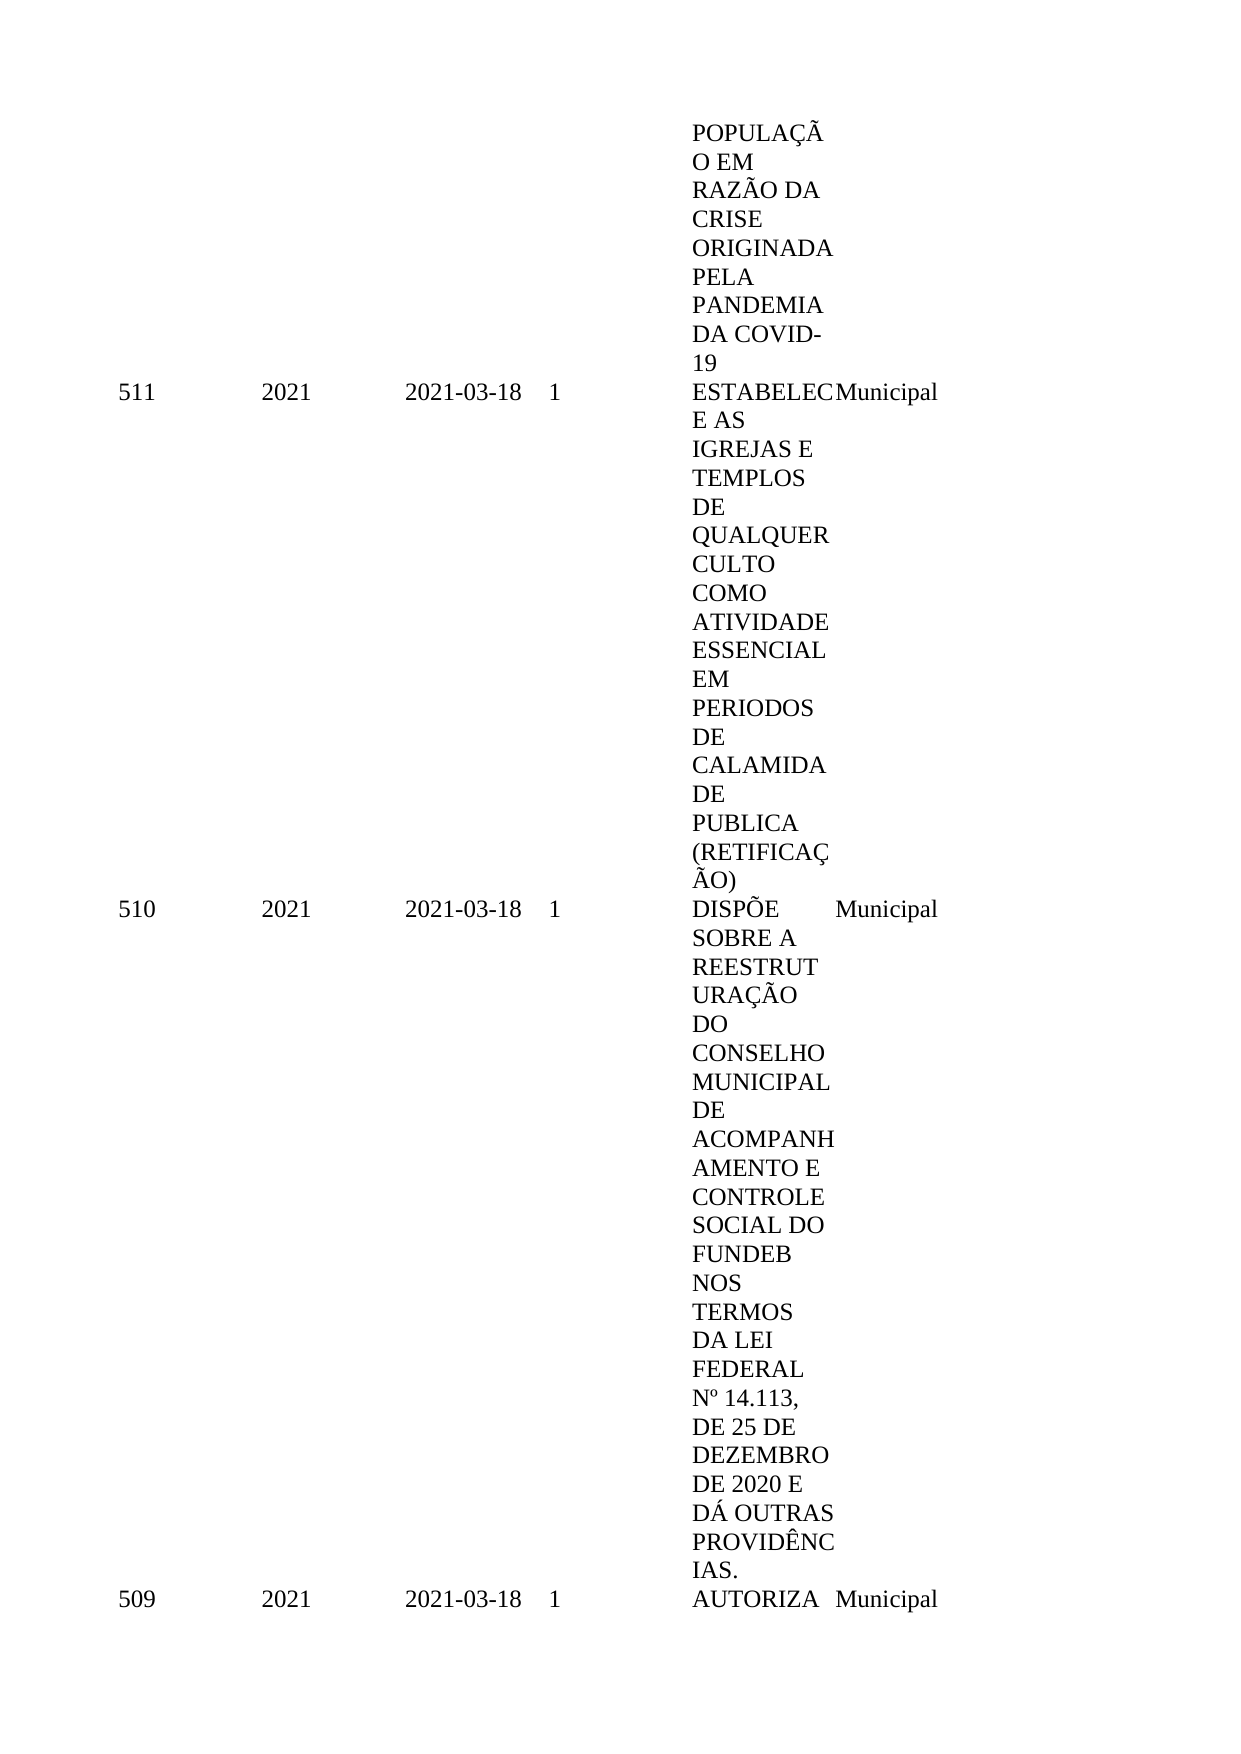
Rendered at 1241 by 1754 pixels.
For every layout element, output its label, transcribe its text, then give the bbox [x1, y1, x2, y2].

table_cell [405, 118, 548, 377]
table_cell [979, 894, 1122, 1584]
table_cell 2021-03-18 [405, 894, 548, 1584]
table_cell Municipal [835, 377, 979, 894]
table_cell 510 [118, 894, 261, 1584]
table_cell 511 [118, 377, 261, 894]
table_cell [548, 118, 692, 377]
table_cell 509 [118, 1584, 261, 1613]
table_cell [979, 118, 1122, 377]
table_cell POPULAÇÃO EM RAZÃO DA CRISE ORIGINADA PELA PANDEMIA DA COVID-19 [692, 118, 835, 377]
table_cell 1 [548, 1584, 692, 1613]
table_cell 1 [548, 894, 692, 1584]
table_cell 1 [548, 377, 692, 894]
table_cell [979, 377, 1122, 894]
table_cell [261, 118, 405, 377]
table_cell [979, 1584, 1122, 1613]
table_cell ESTABELECE AS IGREJAS E TEMPLOS DE QUALQUER CULTO COMO ATIVIDADE ESSENCIAL EM PERIODOS DE CALAMIDADE PUBLICA (RETIFICAÇÃO) [692, 377, 835, 894]
table_cell 2021 [261, 377, 405, 894]
table_cell [835, 118, 979, 377]
table_cell DISPÕE SOBRE A REESTRUTURAÇÃO DO CONSELHO MUNICIPAL DE ACOMPANHAMENTO E CONTROLE SOCIAL DO FUNDEB NOS TERMOS DA LEI FEDERAL Nº 14.113, DE 25 DE DEZEMBRO DE 2020 E DÁ OUTRAS PROVIDÊNCIAS. [692, 894, 835, 1584]
table_cell Municipal [835, 894, 979, 1584]
table_cell 2021 [261, 894, 405, 1584]
table_cell 2021 [261, 1584, 405, 1613]
table_cell Municipal [835, 1584, 979, 1613]
table_cell AUTORIZA [692, 1584, 835, 1613]
table_cell 2021-03-18 [405, 1584, 548, 1613]
table_cell 2021-03-18 [405, 377, 548, 894]
table_cell [118, 118, 261, 377]
